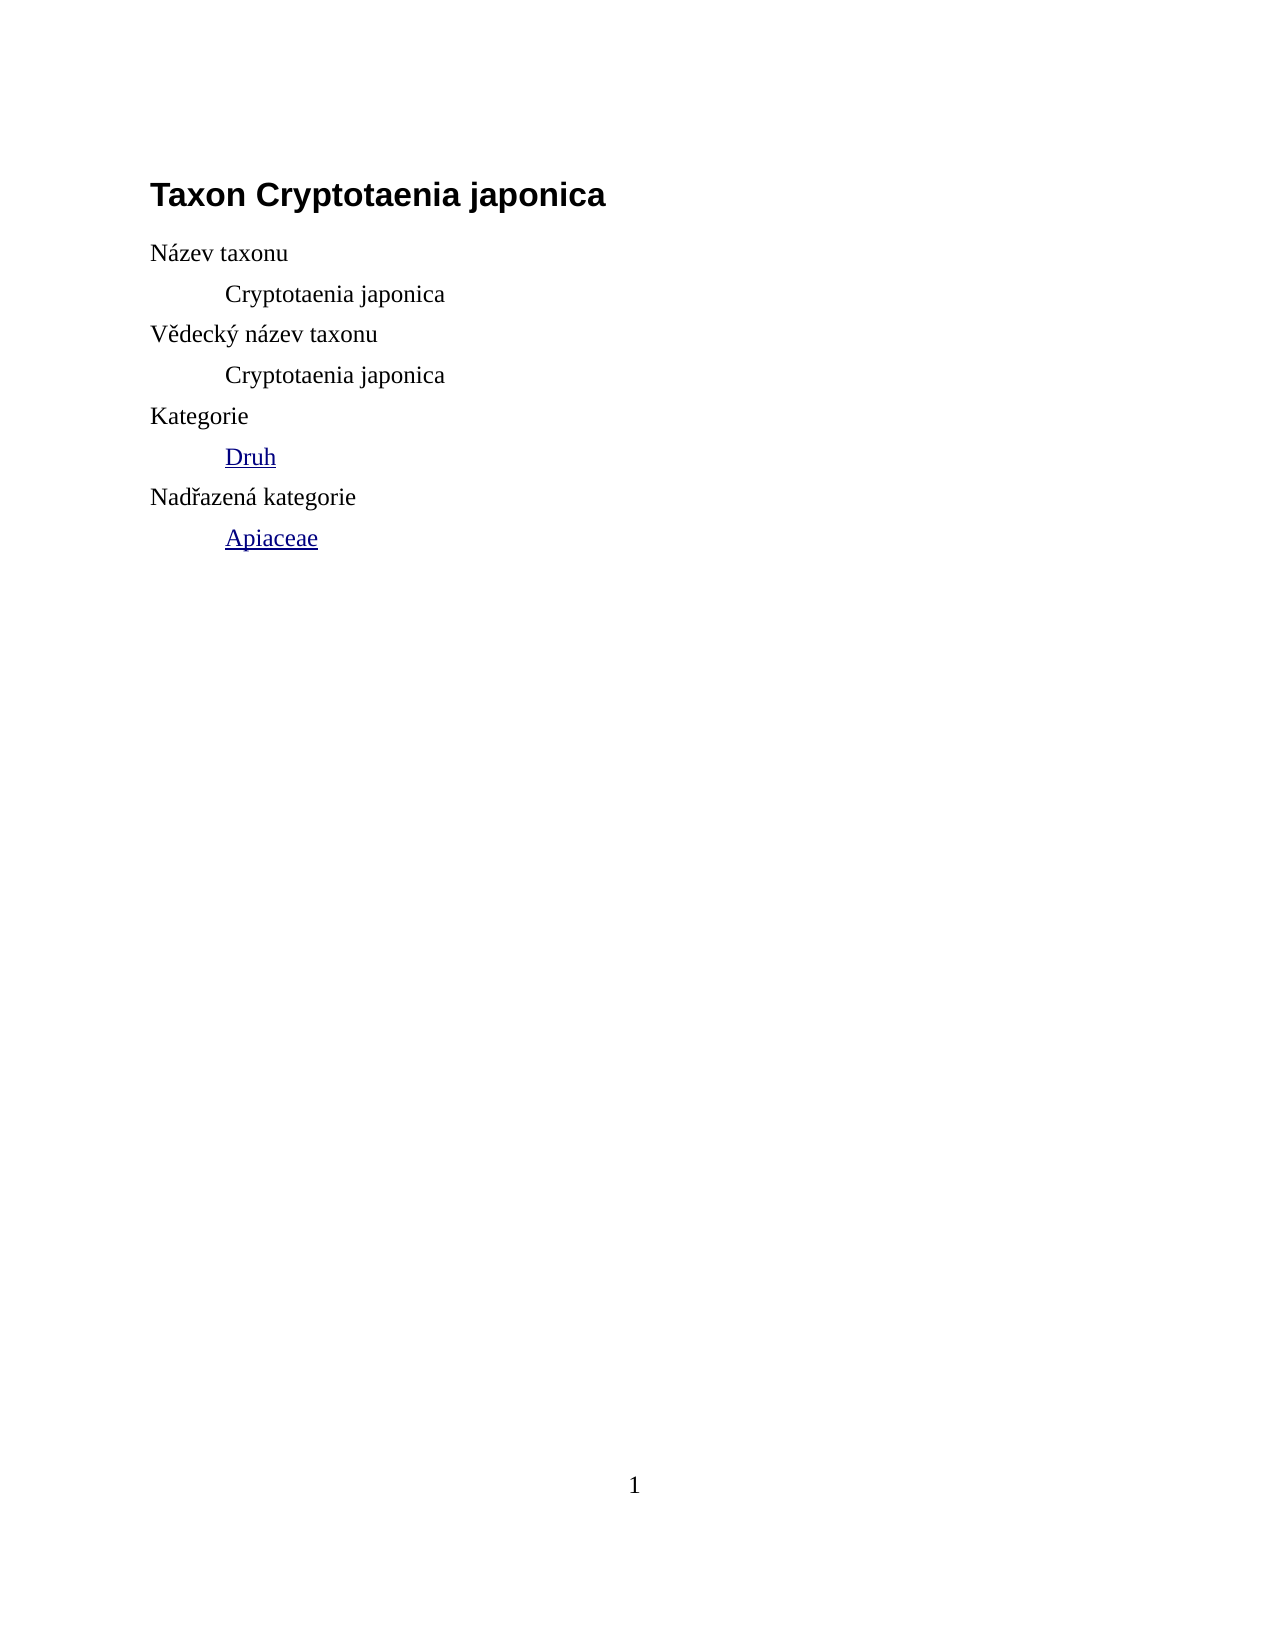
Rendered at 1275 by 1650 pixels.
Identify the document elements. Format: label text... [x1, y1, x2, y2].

text Vědecký název taxonu [150, 319, 1125, 348]
text Název taxonu [150, 238, 1125, 267]
subtitle Taxon Cryptotaenia japonica [150, 175, 1125, 214]
text Apiaceae [225, 523, 1125, 552]
text Cryptotaenia japonica [225, 360, 1125, 389]
text Kategorie [150, 401, 1125, 430]
text Cryptotaenia japonica [225, 279, 1125, 308]
text Druh [225, 442, 1125, 471]
text Nadřazená kategorie [150, 482, 1125, 511]
